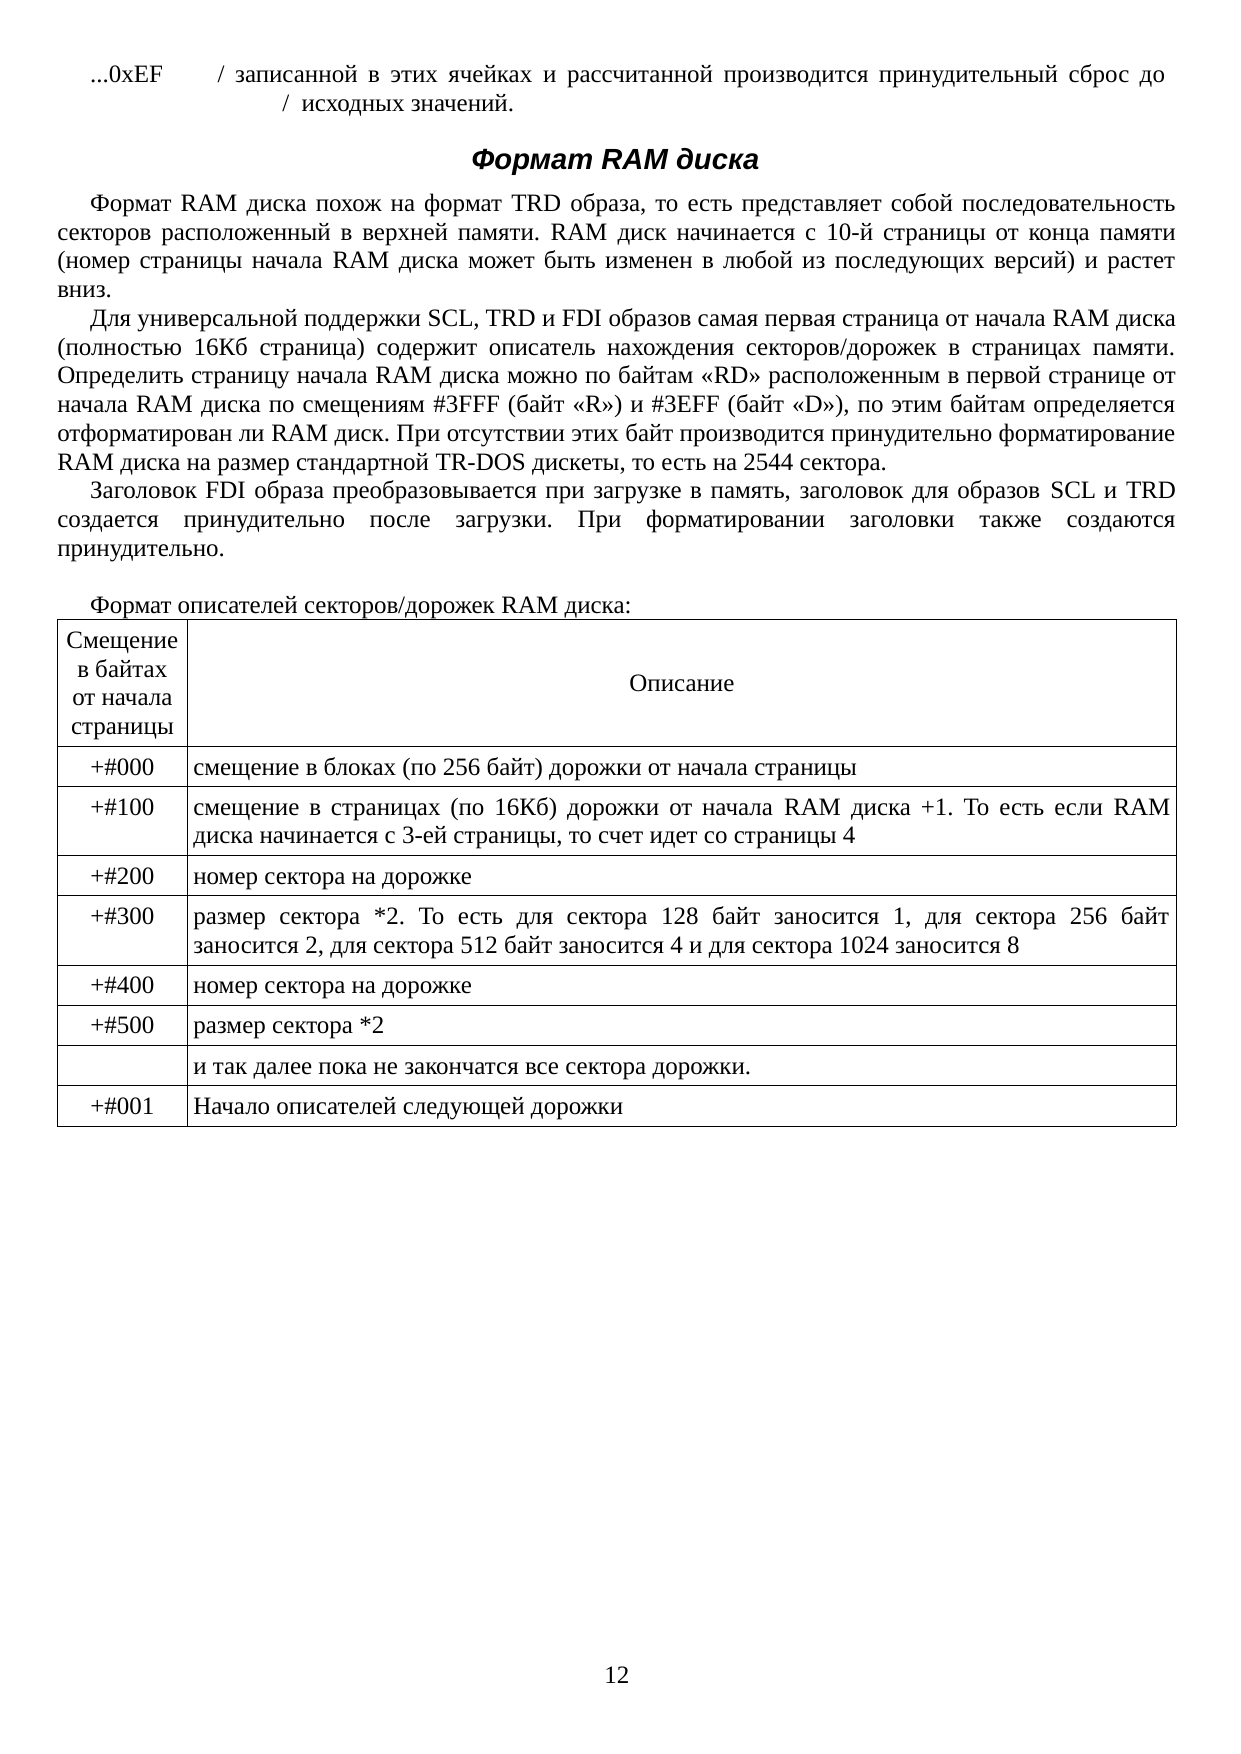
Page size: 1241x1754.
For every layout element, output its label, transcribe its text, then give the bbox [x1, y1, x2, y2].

table_cell размер сектора *2 [188, 1006, 1176, 1045]
table_cell +#400 [58, 966, 187, 1005]
table_cell +#200 [58, 856, 187, 895]
table_cell [58, 1046, 187, 1085]
table_cell смещение в блоках (по 256 байт) дорожки от начала страницы [188, 747, 1176, 786]
text Формат описателей секторов/дорожек RAM диска: [57, 590, 1176, 619]
table_cell номер сектора на дорожке [188, 856, 1176, 895]
table_cell смещение в страницах (по 16Кб) дорожки от начала RAM диска +1. То есть если RAM диска начинается с 3-ей страницы, то счет идет со страницы 4 [188, 787, 1176, 855]
table_cell номер сектора на дорожке [188, 966, 1176, 1005]
text Для универсальной поддержки SCL, TRD и FDI образов самая первая страница от начала RAM диска (полностью 16Кб страница) содержит описатель нахождения секторов/дорожек в страницах памяти. Определить страницу начала RAM диска можно по байтам «RD» расположенным в первой странице от начала RAM диска по смещениям #3FFF (байт «R») и #3EFF (байт «D»), по этим байтам определяется отформатирован ли RAM диск. При отсутствии этих байт производится принудительно форматирование RAM диска на размер стандартной TR-DOS дискеты, то есть на 2544 сектора. [57, 303, 1176, 475]
table_header Смещение в байтах от начала страницы [58, 620, 187, 746]
table_cell Начало описателей следующей дорожки [188, 1086, 1176, 1126]
table_cell +#300 [58, 896, 187, 964]
table_cell размер сектора *2. То есть для сектора 128 байт заносится 1, для сектора 256 байт заносится 2, для сектора 512 байт заносится 4 и для сектора 1024 заносится 8 [188, 896, 1176, 964]
table_cell +#000 [58, 747, 187, 786]
table_cell +#500 [58, 1006, 187, 1045]
table_cell +#001 [58, 1086, 187, 1126]
table_cell и так далее пока не закончатся все сектора дорожки. [188, 1046, 1176, 1085]
text ...0xEF / записанной в этих ячейках и рассчитанной производится принудительный сброс до / исходных значений. [57, 59, 1176, 117]
table_cell +#100 [58, 787, 187, 855]
table_header Описание [188, 620, 1176, 746]
subtitle Формат RAM диска [57, 142, 1176, 175]
text Формат RAM диска похож на формат TRD образа, то есть представляет собой последовательность секторов расположенный в верхней памяти. RAM диск начинается с 10-й страницы от конца памяти (номер страницы начала RAM диска может быть изменен в любой из последующих версий) и растет вниз. [57, 188, 1176, 303]
text Заголовок FDI образа преобразовывается при загрузке в память, заголовок для образов SCL и TRD создается принудительно после загрузки. При форматировании заголовки также создаются принудительно. [57, 475, 1176, 562]
